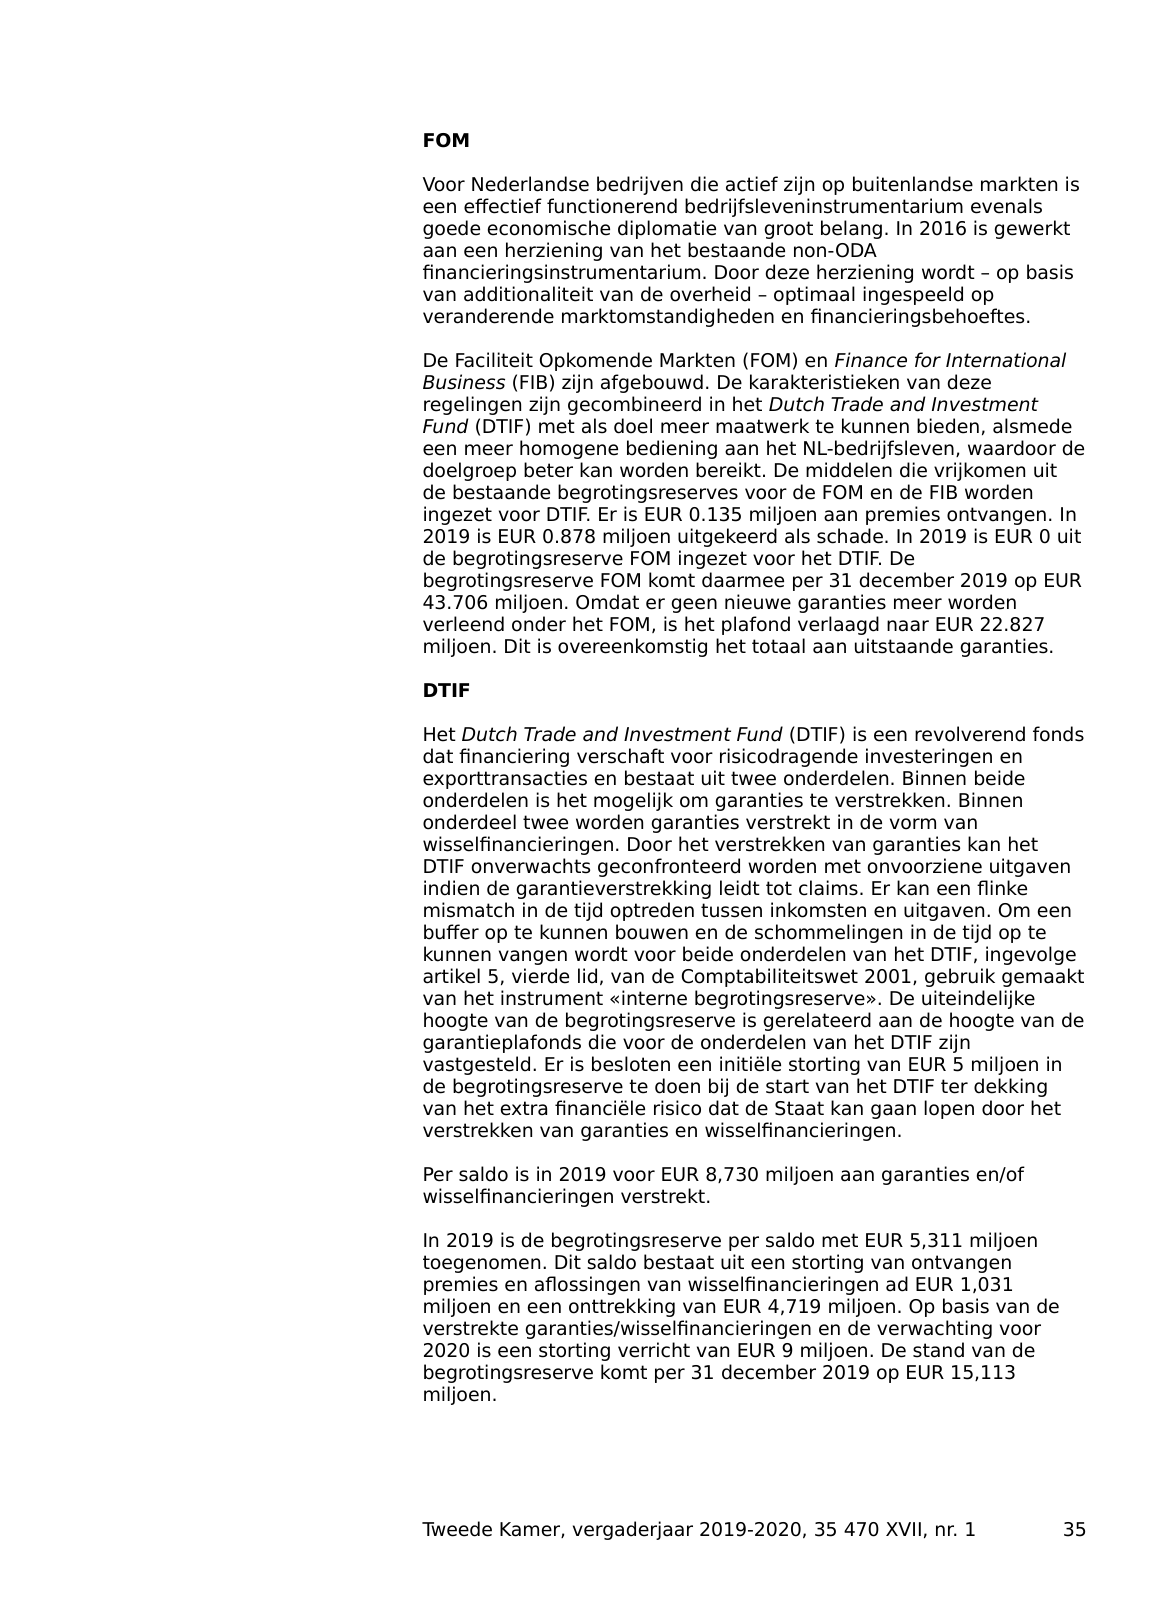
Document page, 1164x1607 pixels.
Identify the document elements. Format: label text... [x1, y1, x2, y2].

text Voor Nederlandse bedrijven die actief zijn op buitenlandse markten is een effectief functionerend bedrijfsleveninstrumentarium evenals goede economische diplomatie van groot belang. In 2016 is gewerkt aan een herziening van het bestaande non-ODA financieringsinstrumentarium. Door deze herziening wordt – op basis van additionaliteit van de overheid – optimaal ingespeeld op veranderende marktomstandigheden en financieringsbehoeftes. [422, 174, 1087, 328]
text De Faciliteit Opkomende Markten (FOM) en Finance for International Business (FIB) zijn afgebouwd. De karakteristieken van deze regelingen zijn gecombineerd in het Dutch Trade and Investment Fund (DTIF) met als doel meer maatwerk te kunnen bieden, alsmede een meer homogene bediening aan het NL-bedrijfsleven, waardoor de doelgroep beter kan worden bereikt. De middelen die vrijkomen uit de bestaande begrotingsreserves voor de FOM en de FIB worden ingezet voor DTIF. Er is EUR 0.135 miljoen aan premies ontvangen. In 2019 is EUR 0.878 miljoen uitgekeerd als schade. In 2019 is EUR 0 uit de begrotingsreserve FOM ingezet voor het DTIF. De begrotingsreserve FOM komt daarmee per 31 december 2019 op EUR 43.706 miljoen. Omdat er geen nieuwe garanties meer worden verleend onder het FOM, is het plafond verlaagd naar EUR 22.827 miljoen. Dit is overeenkomstig het totaal aan uitstaande garanties. [422, 350, 1087, 658]
subtitle FOM [422, 130, 1087, 152]
subtitle DTIF [422, 680, 1087, 702]
text Per saldo is in 2019 voor EUR 8,730 miljoen aan garanties en/of wisselfinancieringen verstrekt. [422, 1164, 1087, 1208]
text Het Dutch Trade and Investment Fund (DTIF) is een revolverend fonds dat financiering verschaft voor risicodragende investeringen en exporttransacties en bestaat uit twee onderdelen. Binnen beide onderdelen is het mogelijk om garanties te verstrekken. Binnen onderdeel twee worden garanties verstrekt in de vorm van wisselfinancieringen. Door het verstrekken van garanties kan het DTIF onverwachts geconfronteerd worden met onvoorziene uitgaven indien de garantieverstrekking leidt tot claims. Er kan een flinke mismatch in de tijd optreden tussen inkomsten en uitgaven. Om een buffer op te kunnen bouwen en de schommelingen in de tijd op te kunnen vangen wordt voor beide onderdelen van het DTIF, ingevolge artikel 5, vierde lid, van de Comptabiliteitswet 2001, gebruik gemaakt van het instrument «interne begrotingsreserve». De uiteindelijke hoogte van de begrotingsreserve is gerelateerd aan de hoogte van de garantieplafonds die voor de onderdelen van het DTIF zijn vastgesteld. Er is besloten een initiële storting van EUR 5 miljoen in de begrotingsreserve te doen bij de start van het DTIF ter dekking van het extra financiële risico dat de Staat kan gaan lopen door het verstrekken van garanties en wisselfinancieringen. [422, 724, 1087, 1142]
text In 2019 is de begrotingsreserve per saldo met EUR 5,311 miljoen toegenomen. Dit saldo bestaat uit een storting van ontvangen premies en aflossingen van wisselfinancieringen ad EUR 1,031 miljoen en een onttrekking van EUR 4,719 miljoen. Op basis van de verstrekte garanties/wisselfinancieringen en de verwachting voor 2020 is een storting verricht van EUR 9 miljoen. De stand van de begrotingsreserve komt per 31 december 2019 op EUR 15,113 miljoen. [422, 1230, 1087, 1406]
